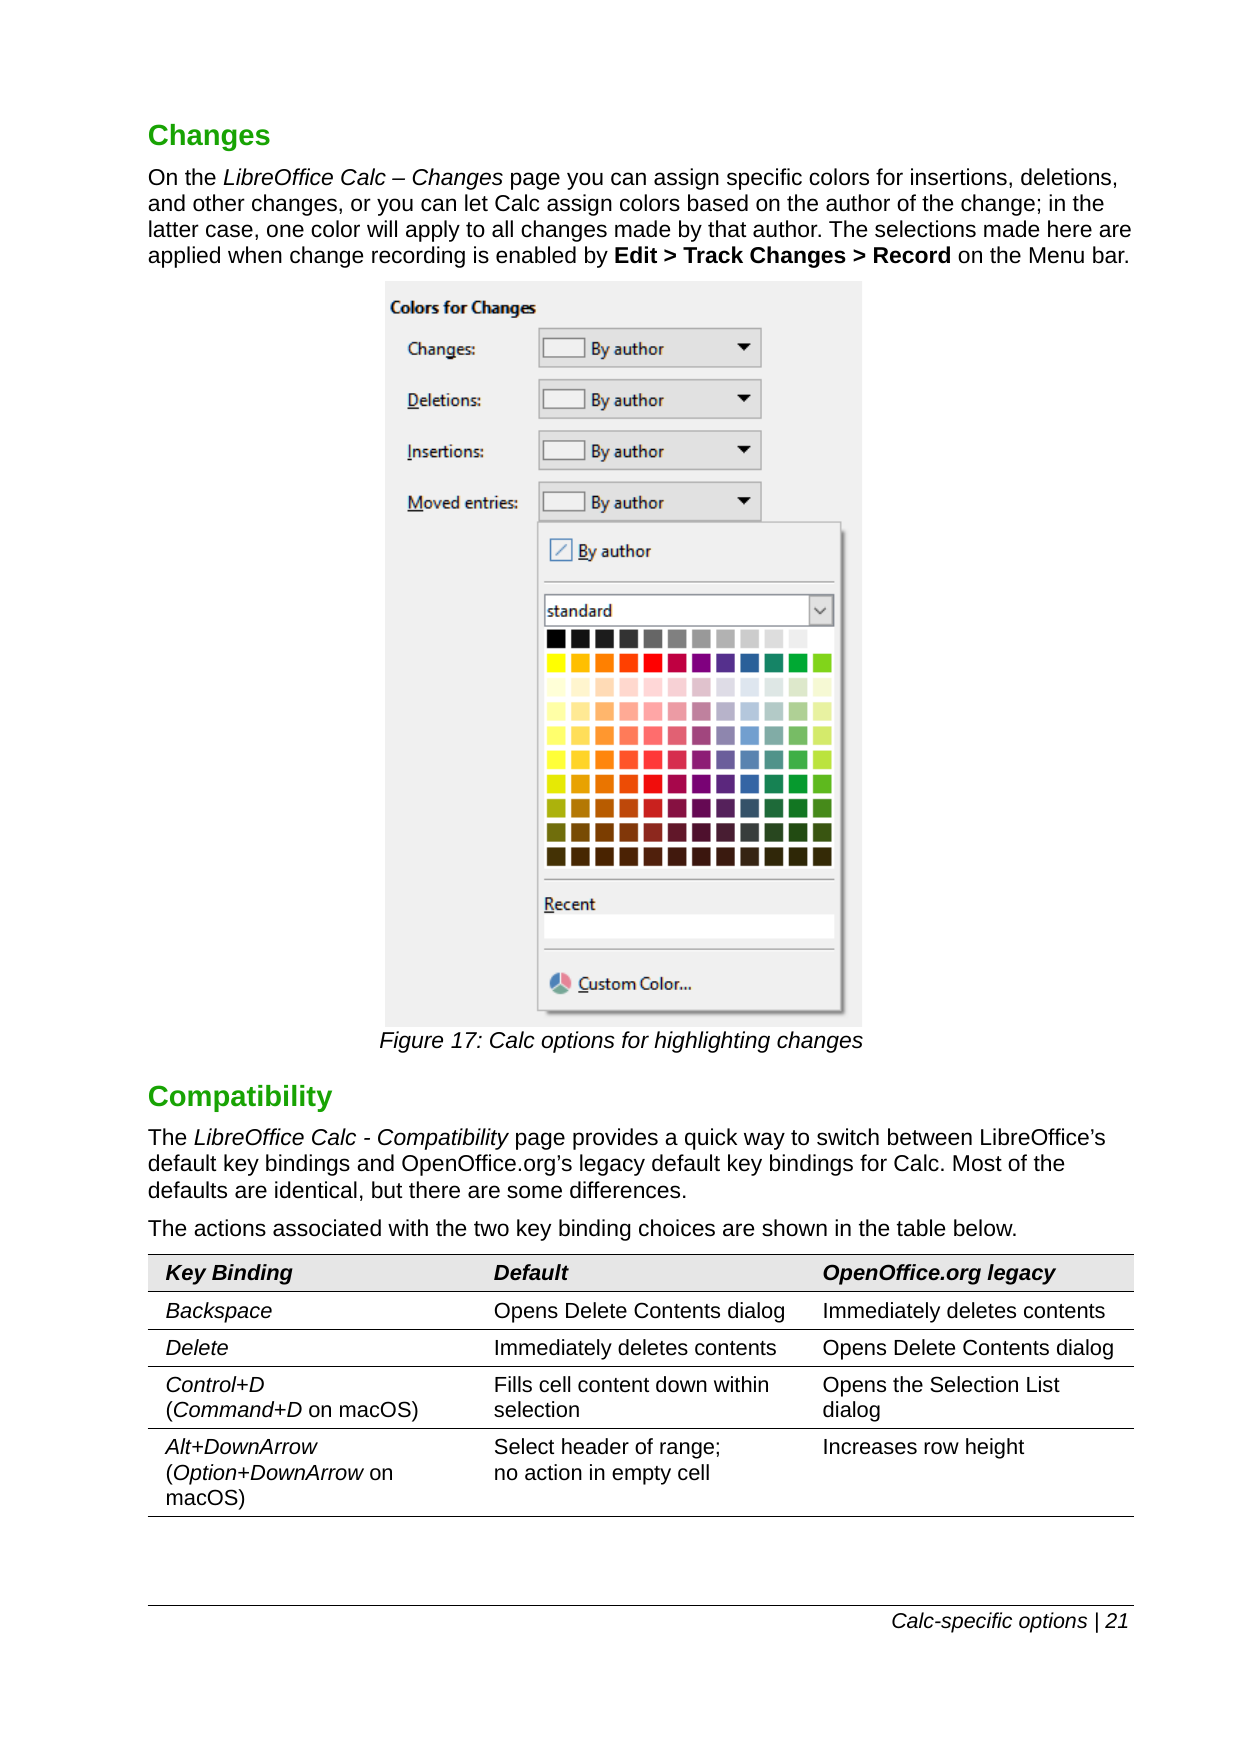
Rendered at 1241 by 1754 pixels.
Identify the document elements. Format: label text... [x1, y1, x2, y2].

subtitle Compatibility [148, 1078, 1134, 1112]
table_cell Immediately deletes contents [476, 1330, 805, 1366]
table_header Key Binding [148, 1255, 476, 1291]
table_cell Immediately deletes contents [805, 1292, 1134, 1329]
table_cell Opens the Selection List dialog [805, 1367, 1134, 1428]
text On the LibreOffice Calc – Changes page you can assign specific colors for insertions, deletions, and other changes, or you can let Calc assign colors based on the author of the change; in the latter case, one color will apply to all changes made by that author. The selections made here are applied when change recording is enabled by Edit > Track Changes > Record on the Menu bar. [148, 163, 1134, 269]
table_cell Fills cell content down within selection [476, 1367, 805, 1428]
text Figure 17: Calc options for highlighting changes [379, 281, 902, 1053]
text The LibreOffice Calc - Compatibility page provides a quick way to switch between LibreOffice’s default key bindings and OpenOffice.org’s legacy default key bindings for Calc. Most of the defaults are identical, but there are some differences. [148, 1124, 1134, 1203]
table_cell Alt+DownArrow (Option+DownArrow on macOS) [148, 1429, 476, 1516]
subtitle Changes [148, 118, 1134, 152]
table_cell Opens Delete Contents dialog [805, 1330, 1134, 1366]
table_header OpenOffice.org legacy [805, 1255, 1134, 1291]
table_cell Opens Delete Contents dialog [476, 1292, 805, 1329]
table_cell Delete [148, 1330, 476, 1366]
table_cell Control+D (Command+D on macOS) [148, 1367, 476, 1428]
text The actions associated with the two key binding choices are shown in the table below. [148, 1215, 1134, 1242]
table_header Default [476, 1255, 805, 1291]
table_cell Increases row height [805, 1429, 1134, 1516]
table_cell Select header of range; no action in empty cell [476, 1429, 805, 1516]
picture [385, 281, 863, 1027]
table_cell Backspace [148, 1292, 476, 1329]
